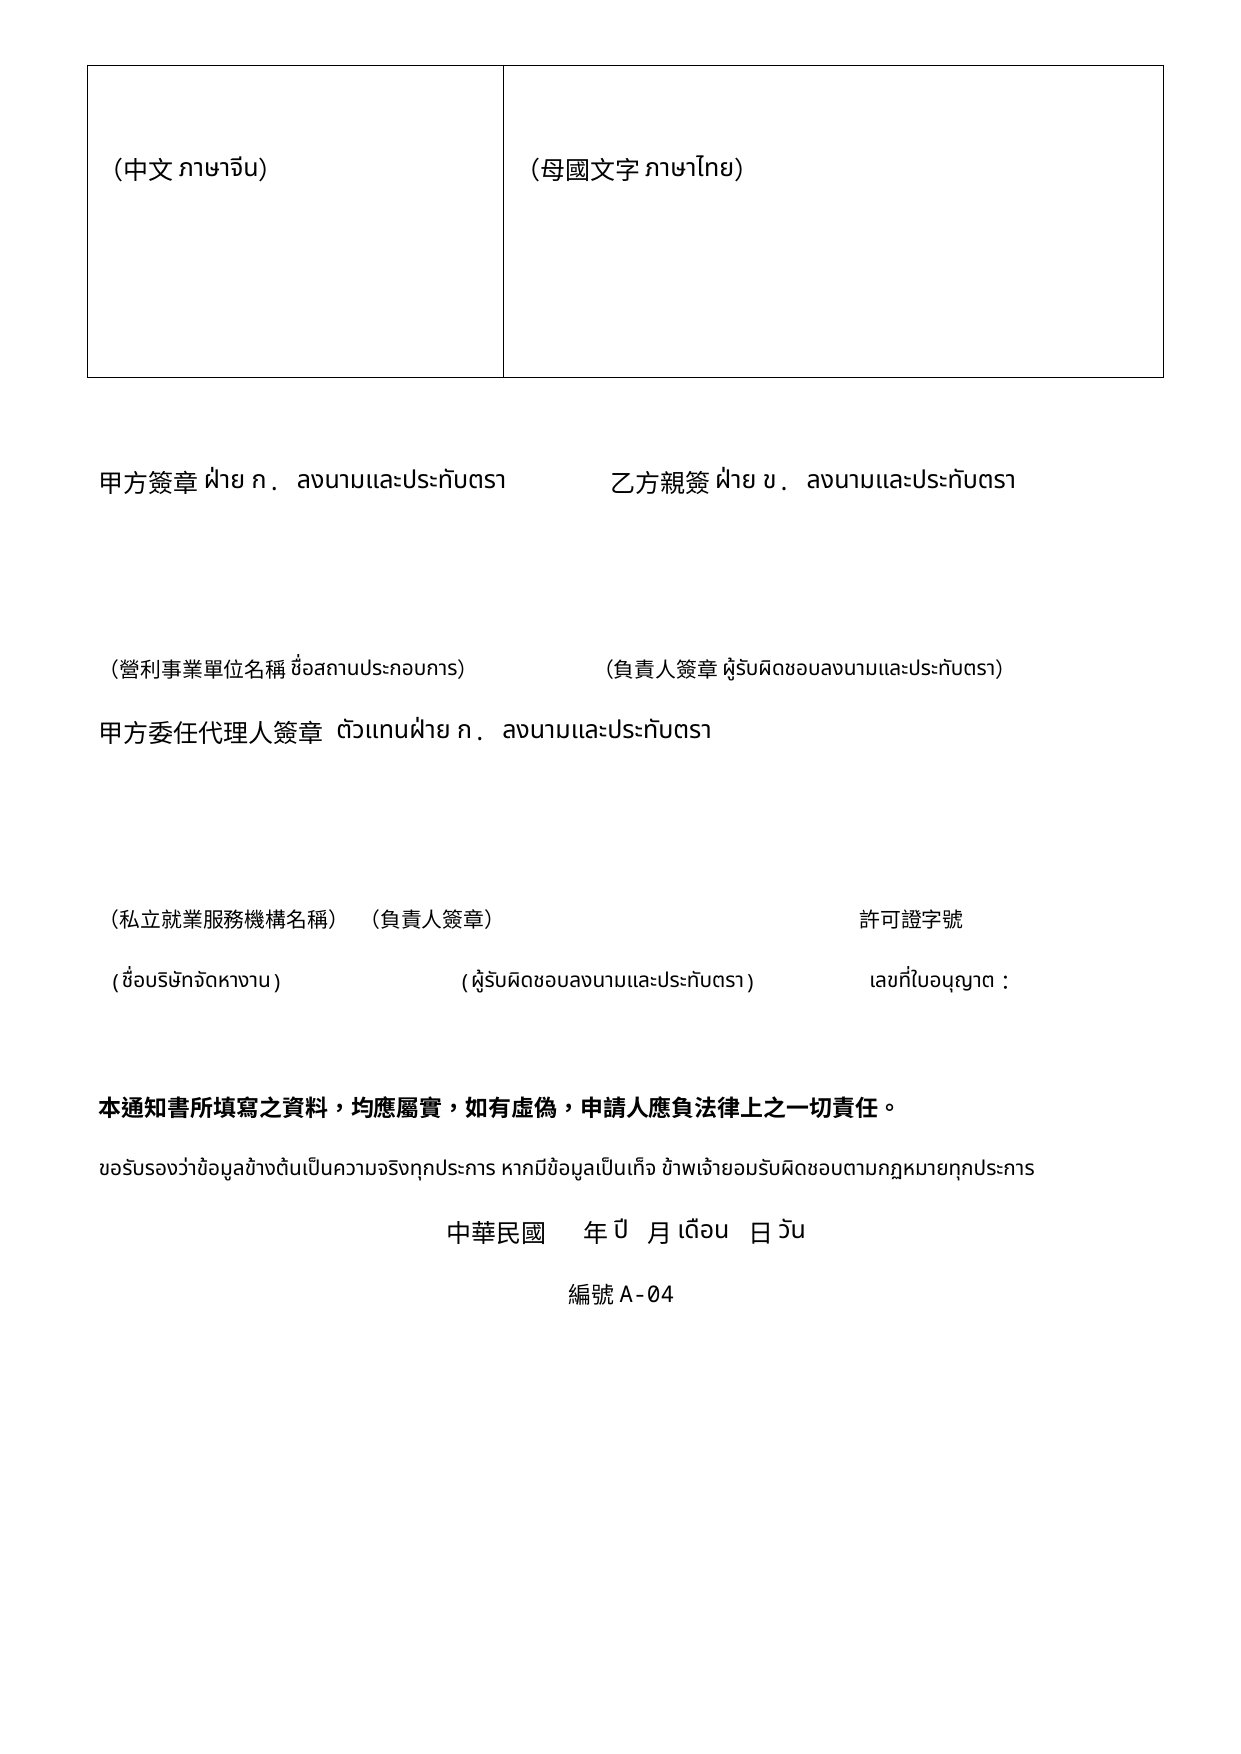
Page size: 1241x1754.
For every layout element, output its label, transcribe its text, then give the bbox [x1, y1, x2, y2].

table_cell 甲方簽章ฝ่าย ก. ลงนามและประทับตรา 乙方親簽ฝ่าย ข. ลงนามและประทับตรา （營利事業單位名稱ชื่อสถานประกอบการ） （負責人簽章ผู้รับผิดชอบลงนามและประทับตรา） 甲方委任代理人簽章 ตัวแทนฝ่าย ก. ลงนามและประทับตรา （私立就業服務機構名稱） （負責人簽章） 許可證字號 (ชื่อบริษัทจัดหางาน) (ผู้รับผิดชอบลงนามและประทับตรา) เลขที่ใบอนุญาต： 本通知書所填寫之資料，均應屬實，如有虛偽，申請人應負法律上之一切責任。 ขอรับรองว่าข้อมูลข้างต้นเป็นความจริงทุกประการ หากมีข้อมูลเป็นเท็จ ข้าพเจ้ายอมรับผิดชอบตามกฏหมายทุกประการ 中華民國 年ปี 月เดือน 日วัน [88, 378, 1164, 1252]
table_cell （母國文字ภาษาไทย） [504, 66, 1163, 377]
text 編號A-04 [87, 1252, 1212, 1314]
table_cell （中文ภาษาจีน） [88, 66, 503, 377]
